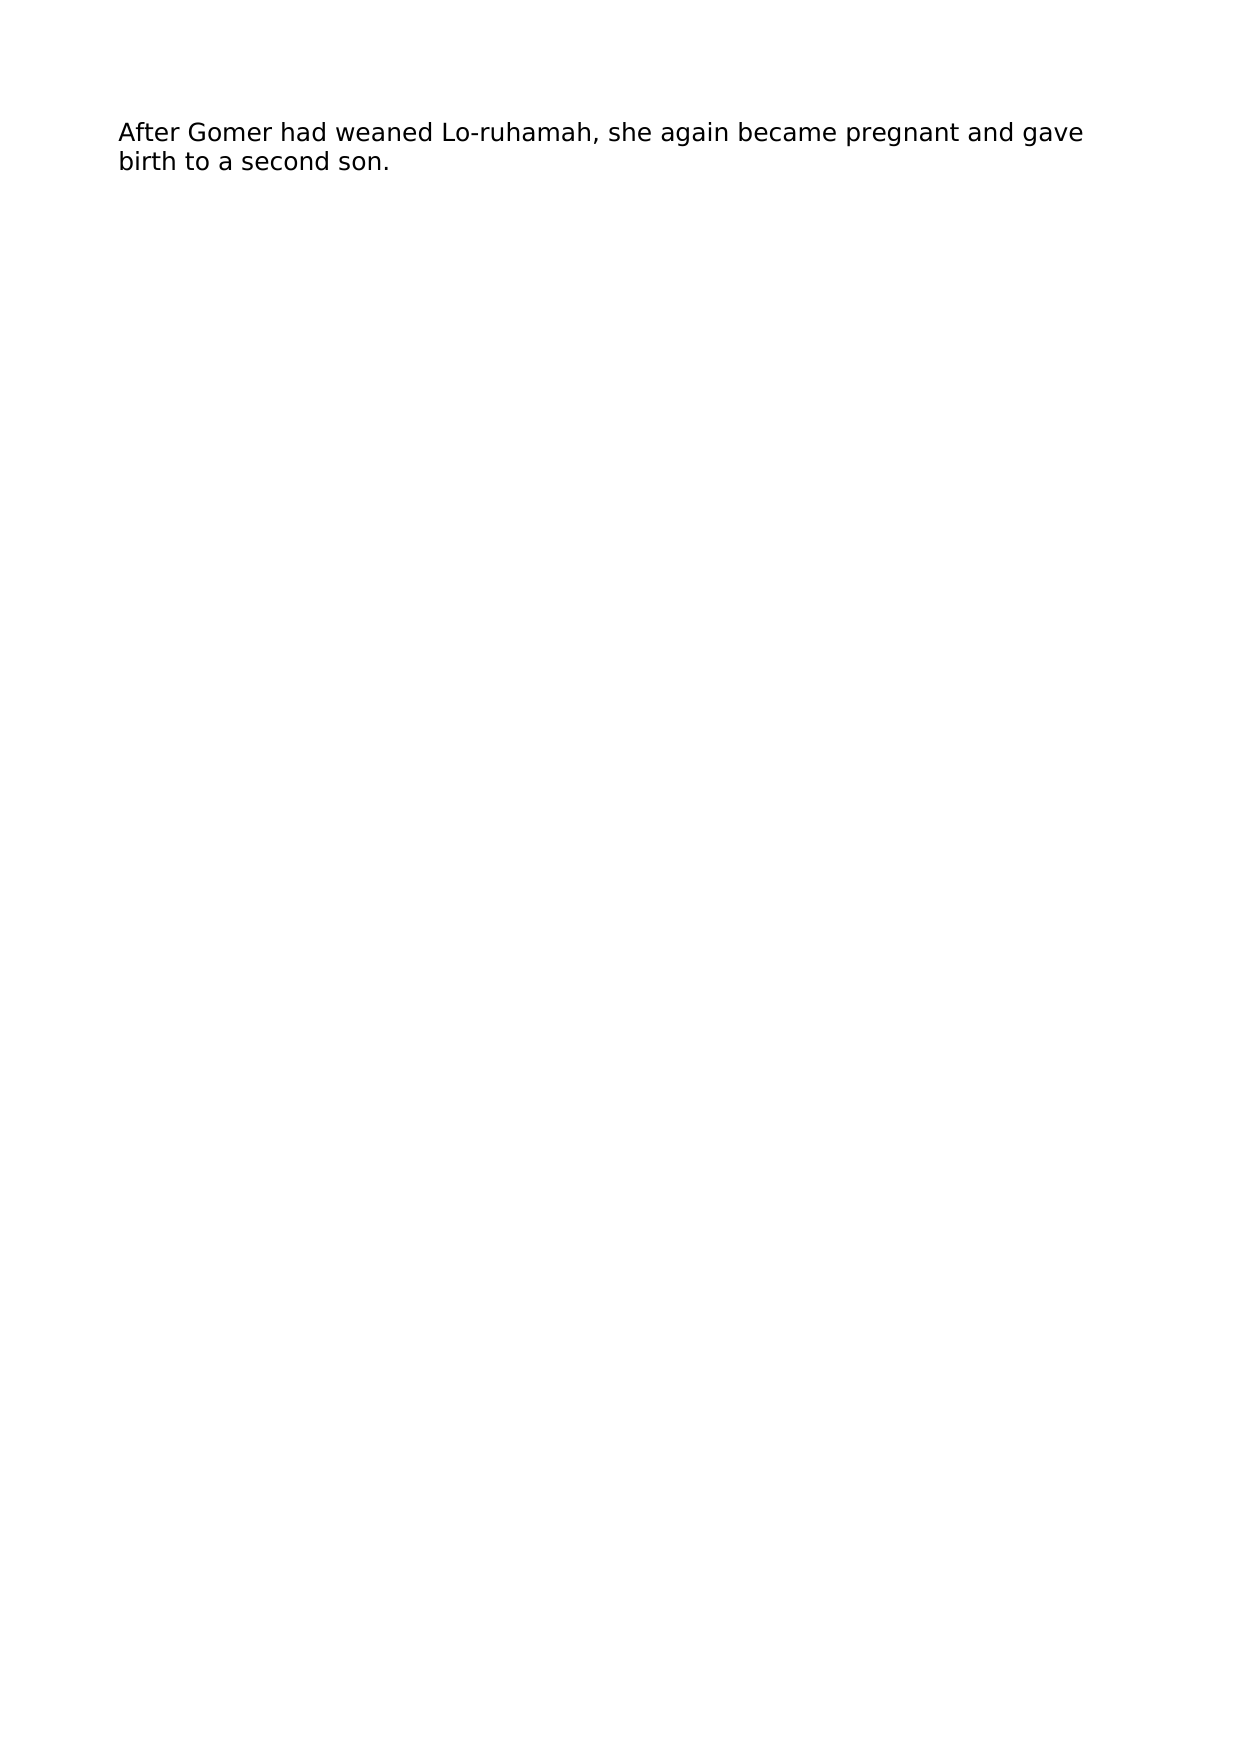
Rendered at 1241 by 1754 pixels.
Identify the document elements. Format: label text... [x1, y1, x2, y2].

text After Gomer had weaned Lo-ruhamah, she again became pregnant and gave birth to a second son. [118, 118, 1122, 176]
